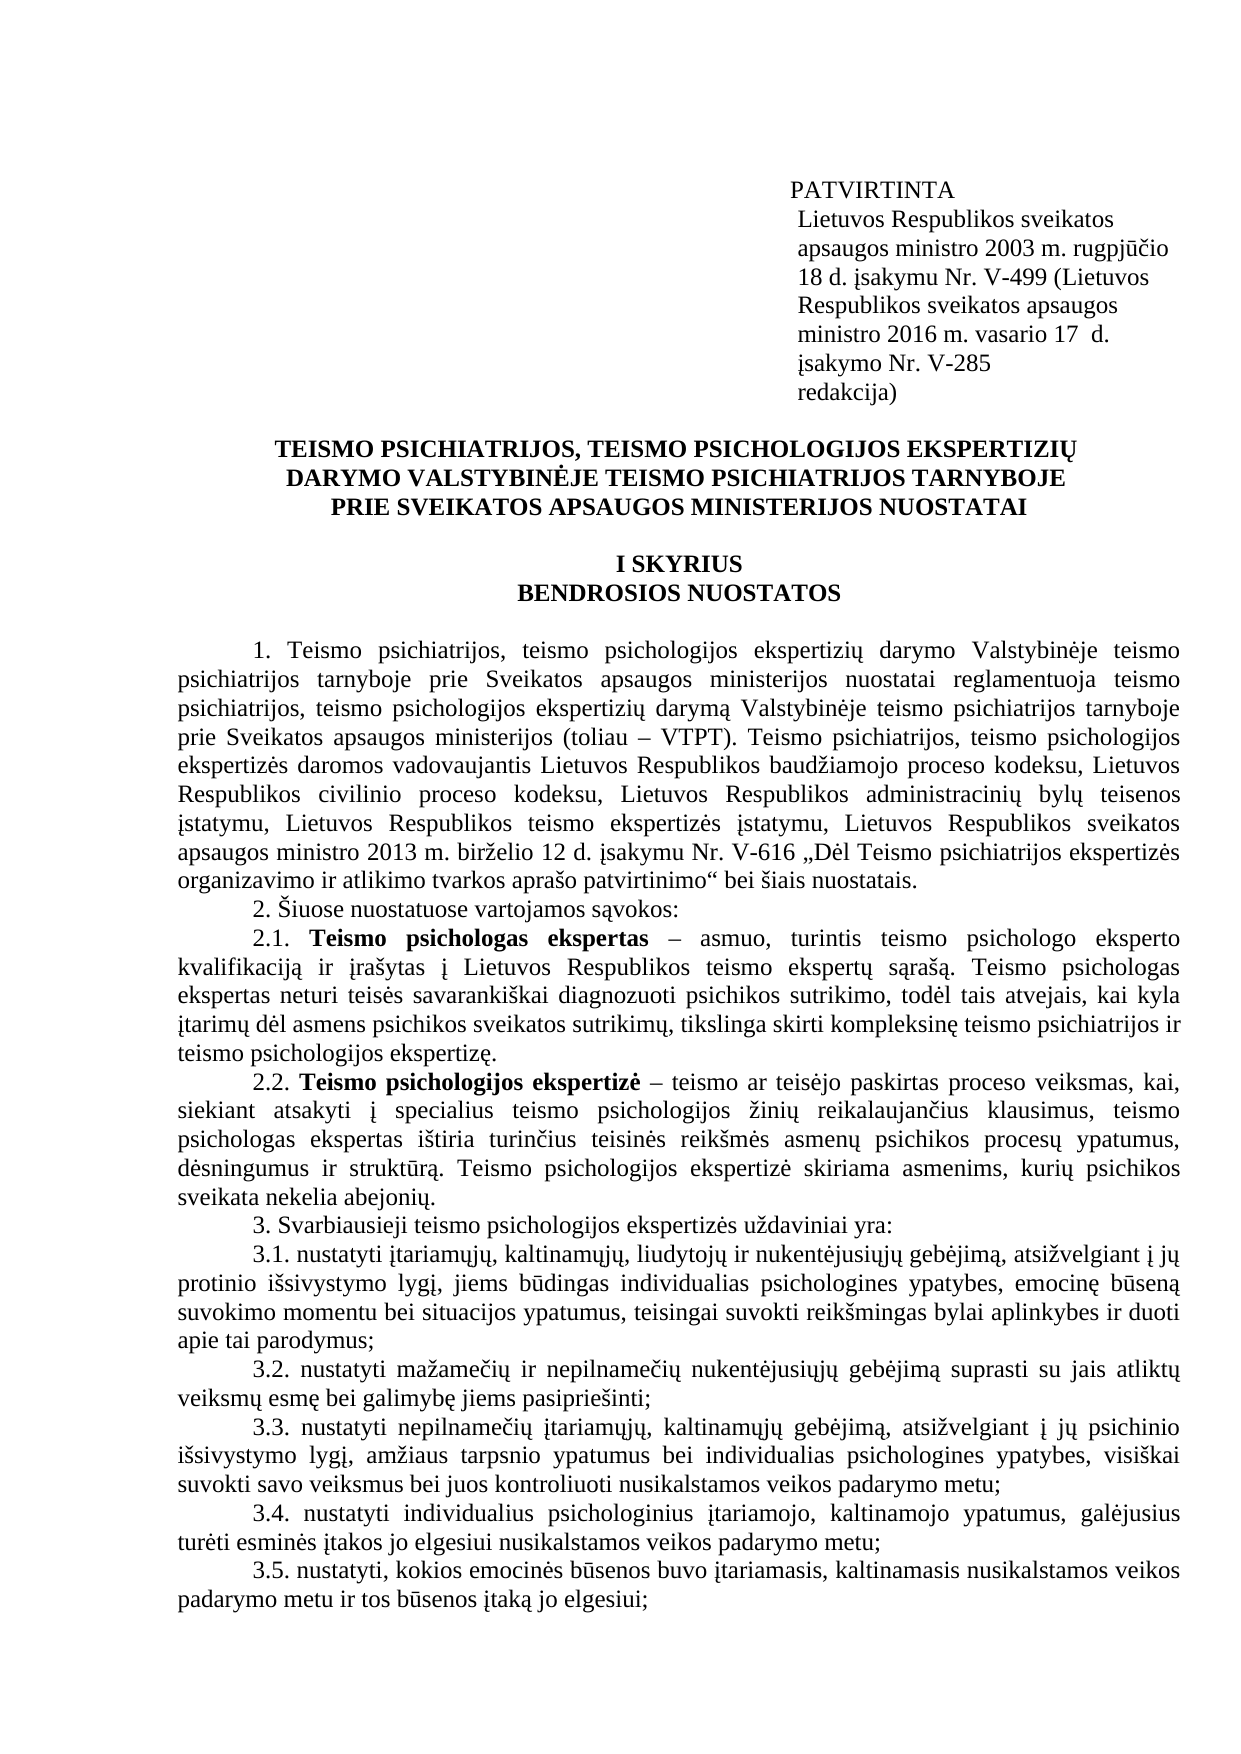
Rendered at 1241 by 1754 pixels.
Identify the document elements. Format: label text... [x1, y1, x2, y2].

text darymo VALSTYBINĖJE TEISMO PSICHIATRIJOS TARNYBOJE [177, 463, 1181, 492]
text 2.2. Teismo psichologijos ekspertizė – teismo ar teisėjo paskirtas proceso veiksmas, kai, siekiant atsakyti į specialius teismo psichologijos žinių reikalaujančius klausimus, teismo psichologas ekspertas ištiria turinčius teisinės reikšmės asmenų psichikos procesų ypatumus, dėsningumus ir struktūrą. Teismo psichologijos ekspertizė skiriama asmenims, kurių psichikos sveikata nekelia abejonių. [177, 1067, 1181, 1211]
text 3.2. nustatyti mažamečių ir nepilnamečių nukentėjusiųjų gebėjimą suprasti su jais atliktų veiksmų esmę bei galimybę jiems pasipriešinti; [177, 1354, 1181, 1412]
text 3.5. nustatyti, kokios emocinės būsenos buvo įtariamasis, kaltinamasis nusikalstamos veikos padarymo metu ir tos būsenos įtaką jo elgesiui; [177, 1556, 1181, 1613]
text PRIE SVEIKATOS APSAUGOS MINISTERIJOS NUOSTATAI [177, 492, 1181, 521]
text I SKYRIUS [177, 549, 1181, 578]
text 3.1. nustatyti įtariamųjų, kaltinamųjų, liudytojų ir nukentėjusiųjų gebėjimą, atsižvelgiant į jų protinio išsivystymo lygį, jiems būdingas individualias psichologines ypatybes, emocinę būseną suvokimo momentu bei situacijos ypatumus, teisingai suvokti reikšmingas bylai aplinkybes ir duoti apie tai parodymus; [177, 1239, 1181, 1354]
text 3.4. nustatyti individualius psichologinius įtariamojo, kaltinamojo ypatumus, galėjusius turėti esminės įtakos jo elgesiui nusikalstamos veikos padarymo metu; [177, 1498, 1181, 1556]
text 2.1. Teismo psichologas ekspertas – asmuo, turintis teismo psichologo eksperto kvalifikaciją ir įrašytas į Lietuvos Respublikos teismo ekspertų sąrašą. Teismo psichologas ekspertas neturi teisės savarankiškai diagnozuoti psichikos sutrikimo, todėl tais atvejais, kai kyla įtarimų dėl asmens psichikos sveikatos sutrikimų, tikslinga skirti kompleksinę teismo psichiatrijos ir teismo psichologijos ekspertizę. [177, 923, 1181, 1067]
text BENDROSIOS NUOSTATOS [177, 578, 1181, 607]
text Lietuvos Respublikos sveikatos apsaugos ministro 2003 m. rugpjūčio 18 d. įsakymu Nr. V-499 (Lietuvos Respublikos sveikatos apsaugos ministro 2016 m. vasario 17 d. [797, 204, 1181, 348]
text įsakymo Nr. V-285 redakcija) [797, 348, 1181, 406]
text 2. Šiuose nuostatuose vartojamos sąvokos: [177, 894, 1181, 923]
text PATVIRTINTA [177, 176, 1181, 204]
text 3.3. nustatyti nepilnamečių įtariamųjų, kaltinamųjų gebėjimą, atsižvelgiant į jų psichinio išsivystymo lygį, amžiaus tarpsnio ypatumus bei individualias psichologines ypatybes, visiškai suvokti savo veiksmus bei juos kontroliuoti nusikalstamos veikos padarymo metu; [177, 1412, 1181, 1498]
text 3. Svarbiausieji teismo psichologijos ekspertizės uždaviniai yra: [177, 1211, 1181, 1239]
text TEISMO PSICHIATRIJOS, TEISMO PSICHOLOGIJOS EKSPERTIZIŲ [177, 434, 1181, 463]
text 1. Teismo psichiatrijos, teismo psichologijos ekspertizių darymo Valstybinėje teismo psichiatrijos tarnyboje prie Sveikatos apsaugos ministerijos nuostatai reglamentuoja teismo psichiatrijos, teismo psichologijos ekspertizių darymą Valstybinėje teismo psichiatrijos tarnyboje prie Sveikatos apsaugos ministerijos (toliau – VTPT). Teismo psichiatrijos, teismo psichologijos ekspertizės daromos vadovaujantis Lietuvos Respublikos baudžiamojo proceso kodeksu, Lietuvos Respublikos civilinio proceso kodeksu, Lietuvos Respublikos administracinių bylų teisenos įstatymu, Lietuvos Respublikos teismo ekspertizės įstatymu, Lietuvos Respublikos sveikatos apsaugos ministro 2013 m. birželio 12 d. įsakymu Nr. V-616 „Dėl Teismo psichiatrijos ekspertizės organizavimo ir atlikimo tvarkos aprašo patvirtinimo“ bei šiais nuostatais. [177, 636, 1181, 894]
